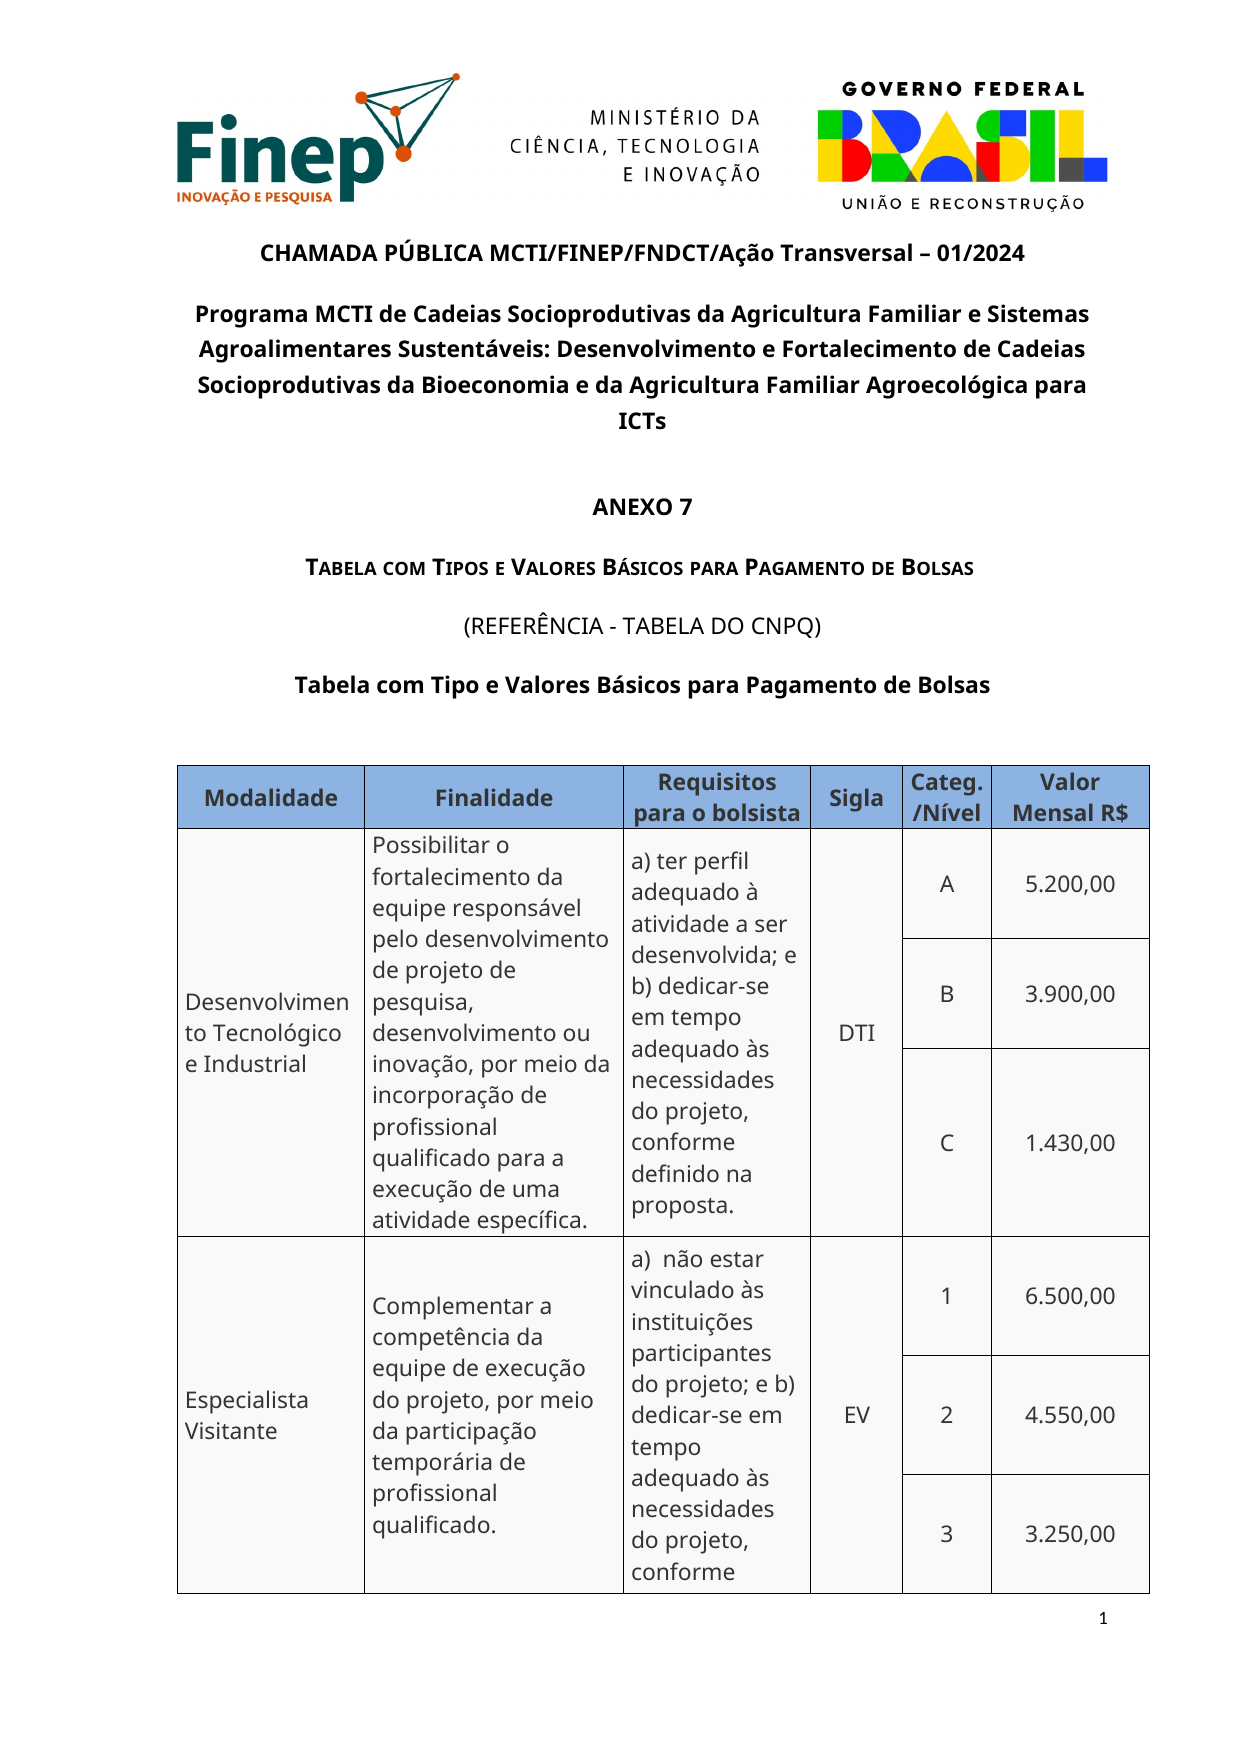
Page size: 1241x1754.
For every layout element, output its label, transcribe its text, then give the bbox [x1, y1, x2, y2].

table_cell C [903, 1049, 991, 1236]
table_cell [1150, 1355, 1240, 1474]
table_header Categ. /Nível [903, 766, 991, 828]
table_cell 6.500,00 [992, 1237, 1149, 1355]
table_cell Complementar a competência da equipe de execução do projeto, por meio da participação temporária de profissional qualificado. [365, 1237, 623, 1593]
table_cell 3.900,00 [992, 939, 1149, 1048]
table_cell EV [811, 1237, 902, 1593]
text Tabela com Tipo e Valores Básicos para Pagamento de Bolsas [177, 669, 1108, 701]
text ANEXO 7 [177, 491, 1108, 523]
table_cell [1150, 1236, 1240, 1355]
table_cell Possibilitar o fortalecimento da equipe responsável pelo desenvolvimento de projeto de pesquisa, desenvolvimento ou inovação, por meio da incorporação de profissional qualificado para a execução de uma atividade específica. [365, 829, 623, 1236]
table_cell [1150, 828, 1240, 938]
table_cell 3.250,00 [992, 1475, 1149, 1593]
table_cell A [903, 829, 991, 938]
table_cell [1150, 1474, 1240, 1593]
table_cell 2 [903, 1356, 991, 1474]
table_cell Especialista Visitante [178, 1237, 364, 1593]
table_cell 1.430,00 [992, 1049, 1149, 1236]
table_header Valor Mensal R$ [992, 766, 1149, 828]
table_cell a) não estar vinculado às instituições participantes do projeto; e b) dedicar-se em tempo adequado às necessidades do projeto, conforme definido no plano de trabalho. [624, 1237, 810, 1593]
text Programa MCTI de Cadeias Socioprodutivas da Agricultura Familiar e Sistemas Agroalimentares Sustentáveis: Desenvolvimento e Fortalecimento de Cadeias Socioprodutivas da Bioeconomia e da Agricultura Familiar Agroecológica para ICTs [177, 297, 1107, 437]
table_cell 3 [903, 1475, 991, 1593]
table_cell Desenvolvimento Tecnológico e Industrial [178, 829, 364, 1236]
table_header Modalidade [178, 766, 364, 828]
table_header [1150, 765, 1240, 828]
table_cell [1150, 1048, 1240, 1236]
text (Referência - TABELA do CNPQ) [177, 610, 1108, 641]
table_cell DTI [811, 829, 902, 1236]
table_cell a) ter perfil adequado à atividade a ser desenvolvida; e b) dedicar-se em tempo adequado às necessidades do projeto, conforme definido na proposta. [624, 829, 810, 1236]
table_header Finalidade [365, 766, 623, 828]
table_cell B [903, 939, 991, 1048]
text CHAMADA PÚBLICA MCTI/FINEP/FNDCT/Ação Transversal – 01/2024 [177, 237, 1107, 268]
table_cell 1 [903, 1237, 991, 1355]
table_cell [1150, 938, 1240, 1048]
table_cell 4.550,00 [992, 1356, 1149, 1474]
text Tabela com Tipos e Valores Básicos para Pagamento de Bolsas [177, 551, 1108, 582]
table_header Requisitos para o bolsista [624, 766, 810, 828]
table_cell 5.200,00 [992, 829, 1149, 938]
table_header Sigla [811, 766, 902, 828]
